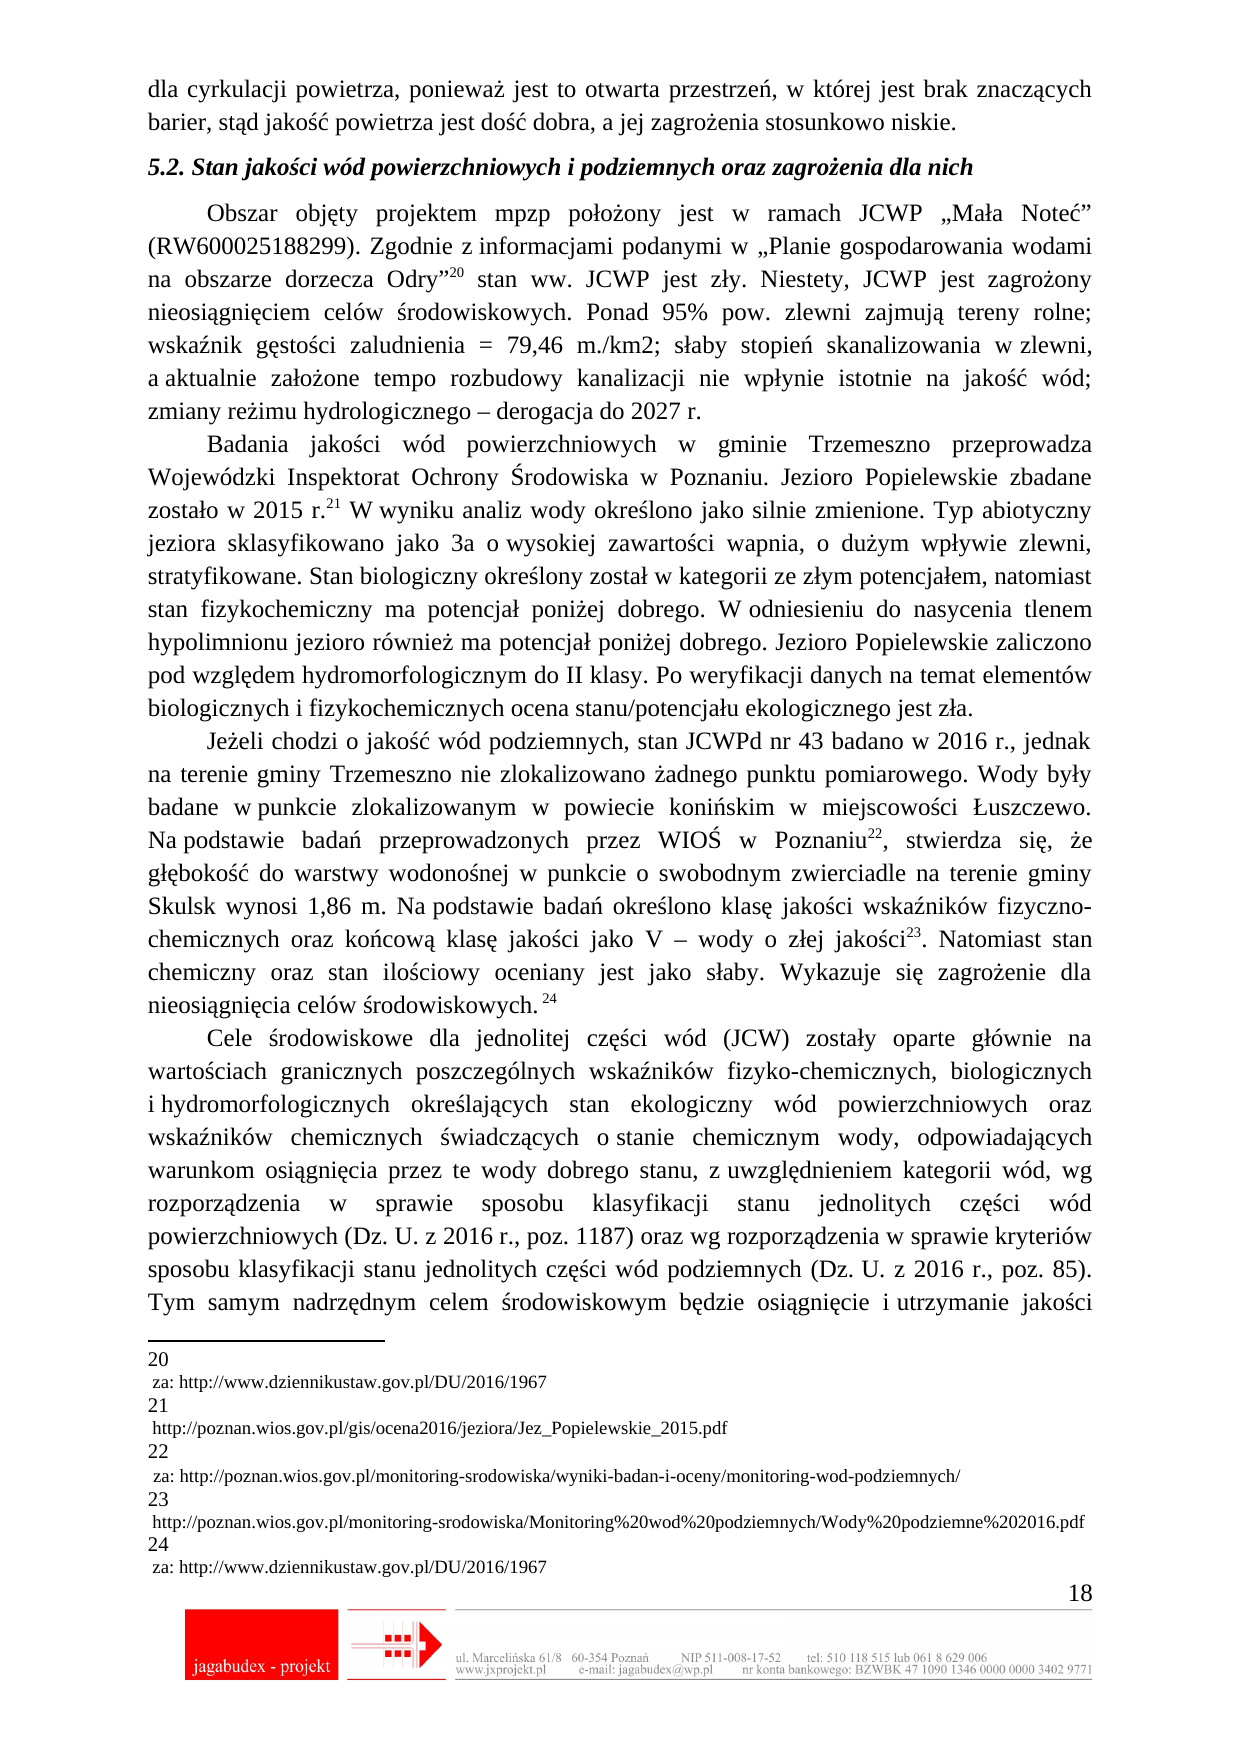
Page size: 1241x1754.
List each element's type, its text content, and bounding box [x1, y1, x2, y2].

text Jeżeli chodzi o jakość wód podziemnych, stan JCWPd nr 43 badano w 2016 r., jednak na terenie gminy Trzemeszno nie zlokalizowano żadnego punktu pomiarowego. Wody były badane w punkcie zlokalizowanym w powiecie konińskim w miejscowości Łuszczewo. Na podstawie badań przeprowadzonych przez WIOŚ w Poznaniu, stwierdza się, że głębokość do warstwy wodonośnej w punkcie o swobodnym zwierciadle na terenie gminy Skulsk wynosi 1,86 m. Na podstawie badań określono klasę jakości wskaźników fizyczno-chemicznych oraz końcową klasę jakości jako V – wody o złej jakości. Natomiast stan chemiczny oraz stan ilościowy oceniany jest jako słaby. Wykazuje się zagrożenie dla nieosiągnięcia celów środowiskowych. [148, 726, 1093, 1019]
text Obszar objęty projektem mpzp położony jest w ramach JCWP „Mała Noteć” (RW600025188299). Zgodnie z informacjami podanymi w „Planie gospodarowania wodami na obszarze dorzecza Odry” stan ww. JCWP jest zły. Niestety, JCWP jest zagrożony nieosiągnięciem celów środowiskowych. Ponad 95% pow. zlewni zajmują tereny rolne; wskaźnik gęstości zaludnienia = 79,46 m./km2; słaby stopień skanalizowania w zlewni, a aktualnie założone tempo rozbudowy kanalizacji nie wpłynie istotnie na jakość wód; zmiany reżimu hydrologicznego – derogacja do 2027 r. [148, 198, 1093, 425]
picture [184, 1606, 1093, 1681]
text Cele środowiskowe dla jednolitej części wód (JCW) zostały oparte głównie na wartościach granicznych poszczególnych wskaźników fizyko-chemicznych, biologicznych i hydromorfologicznych określających stan ekologiczny wód powierzchniowych oraz wskaźników chemicznych świadczących o stanie chemicznym wody, odpowiadających warunkom osiągnięcia przez te wody dobrego stanu, z uwzględnieniem kategorii wód, wg rozporządzenia w sprawie sposobu klasyfikacji stanu jednolitych części wód powierzchniowych (Dz. U. z 2016 r., poz. 1187) oraz wg rozporządzenia w sprawie kryteriów sposobu klasyfikacji stanu jednolitych części wód podziemnych (Dz. U. z 2016 r., poz. 85). Tym samym nadrzędnym celem środowiskowym będzie osiągnięcie i utrzymanie jakości [148, 1023, 1093, 1316]
text za: http://www.dziennikustaw.gov.pl/DU/2016/1967 [148, 1532, 1093, 1578]
text 5.2. Stan jakości wód powierzchniowych i podziemnych oraz zagrożenia dla nich [148, 152, 1093, 181]
text Badania jakości wód powierzchniowych w gminie Trzemeszno przeprowadza Wojewódzki Inspektorat Ochrony Środowiska w Poznaniu. Jezioro Popielewskie zbadane zostało w 2015 r. W wyniku analiz wody określono jako silnie zmienione. Typ abiotyczny jeziora sklasyfikowano jako 3a o wysokiej zawartości wapnia, o dużym wpływie zlewni, stratyfikowane. Stan biologiczny określony został w kategorii ze złym potencjałem, natomiast stan fizykochemiczny ma potencjał poniżej dobrego. W odniesieniu do nasycenia tlenem hypolimnionu jezioro również ma potencjał poniżej dobrego. Jezioro Popielewskie zaliczono pod względem hydromorfologicznym do II klasy. Po weryfikacji danych na temat elementów biologicznych i fizykochemicznych ocena stanu/potencjału ekologicznego jest zła. [148, 429, 1093, 722]
text za: http://poznan.wios.gov.pl/monitoring-srodowiska/wyniki-badan-i-oceny/monitoring-wod-podziemnych/ [148, 1438, 1093, 1487]
text za: http://www.dziennikustaw.gov.pl/DU/2016/1967 [148, 1347, 1093, 1393]
text dla cyrkulacji powietrza, ponieważ jest to otwarta przestrzeń, w której jest brak znaczących barier, stąd jakość powietrza jest dość dobra, a jej zagrożenia stosunkowo niskie. [148, 74, 1093, 136]
text http://poznan.wios.gov.pl/gis/ocena2016/jeziora/Jez_Popielewskie_2015.pdf [148, 1393, 1093, 1438]
text http://poznan.wios.gov.pl/monitoring-srodowiska/Monitoring%20wod%20podziemnych/Wody%20podziemne%202016.pdf [148, 1487, 1093, 1532]
